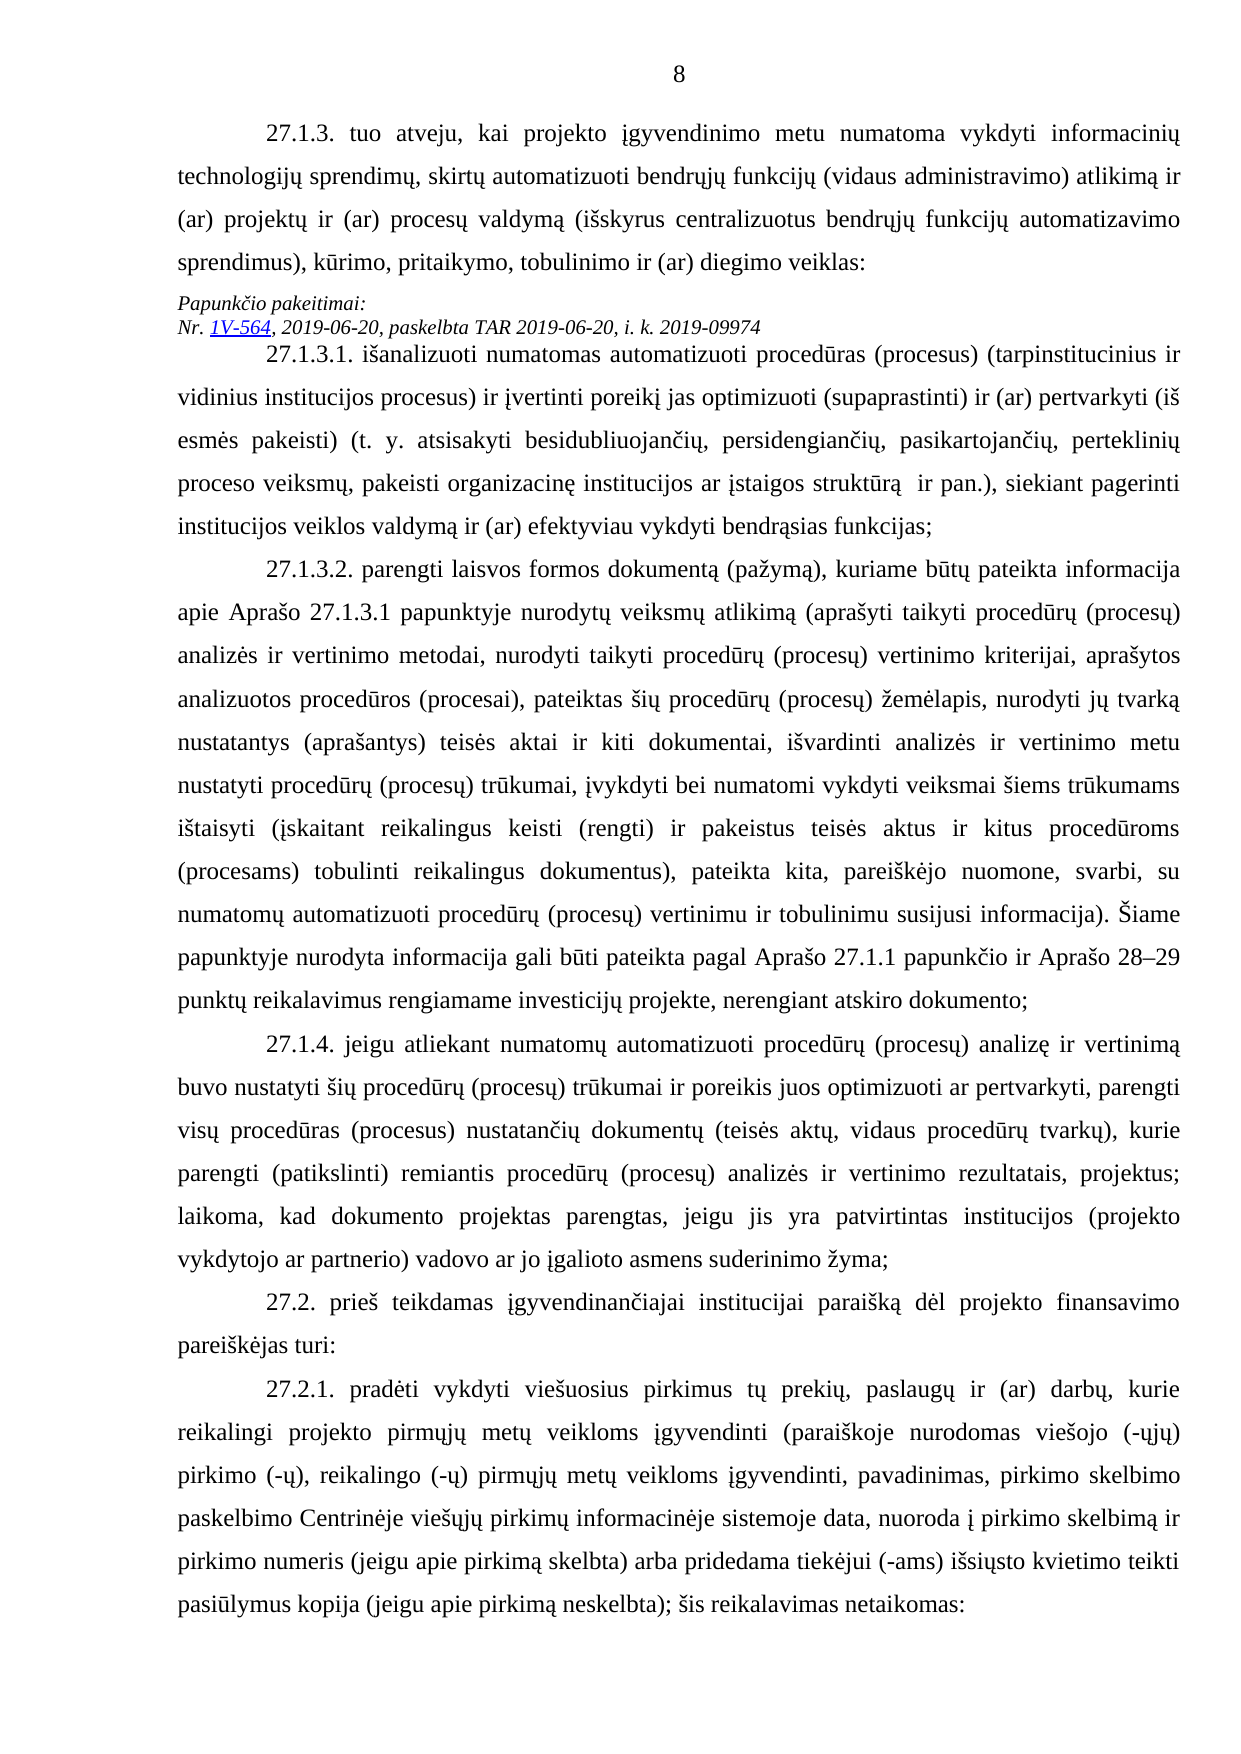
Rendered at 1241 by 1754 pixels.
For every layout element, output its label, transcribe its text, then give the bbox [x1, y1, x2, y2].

text 27.1.3.2. parengti laisvos formos dokumentą (pažymą), kuriame būtų pateikta informacija apie Aprašo 27.1.3.1 papunktyje nurodytų veiksmų atlikimą (aprašyti taikyti procedūrų (procesų) analizės ir vertinimo metodai, nurodyti taikyti procedūrų (procesų) vertinimo kriterijai, aprašytos analizuotos procedūros (procesai), pateiktas šių procedūrų (procesų) žemėlapis, nurodyti jų tvarką nustatantys (aprašantys) teisės aktai ir kiti dokumentai, išvardinti analizės ir vertinimo metu nustatyti procedūrų (procesų) trūkumai, įvykdyti bei numatomi vykdyti veiksmai šiems trūkumams ištaisyti (įskaitant reikalingus keisti (rengti) ir pakeistus teisės aktus ir kitus procedūroms (procesams) tobulinti reikalingus dokumentus), pateikta kita, pareiškėjo nuomone, svarbi, su numatomų automatizuoti procedūrų (procesų) vertinimu ir tobulinimu susijusi informacija). Šiame papunktyje nurodyta informacija gali būti pateikta pagal Aprašo 27.1.1 papunkčio ir Aprašo 28–29 punktų reikalavimus rengiamame investicijų projekte, nerengiant atskiro dokumento; [177, 554, 1181, 1014]
text 27.2.1. pradėti vykdyti viešuosius pirkimus tų prekių, paslaugų ir (ar) darbų, kurie reikalingi projekto pirmųjų metų veikloms įgyvendinti (paraiškoje nurodomas viešojo (-ųjų) pirkimo (-ų), reikalingo (-ų) pirmųjų metų veikloms įgyvendinti, pavadinimas, pirkimo skelbimo paskelbimo Centrinėje viešųjų pirkimų informacinėje sistemoje data, nuoroda į pirkimo skelbimą ir pirkimo numeris (jeigu apie pirkimą skelbta) arba pridedama tiekėjui (-ams) išsiųsto kvietimo teikti pasiūlymus kopija (jeigu apie pirkimą neskelbta); šis reikalavimas netaikomas: [177, 1374, 1181, 1618]
text 27.1.4. jeigu atliekant numatomų automatizuoti procedūrų (procesų) analizę ir vertinimą buvo nustatyti šių procedūrų (procesų) trūkumai ir poreikis juos optimizuoti ar pertvarkyti, parengti visų procedūras (procesus) nustatančių dokumentų (teisės aktų, vidaus procedūrų tvarkų), kurie parengti (patikslinti) remiantis procedūrų (procesų) analizės ir vertinimo rezultatais, projektus; laikoma, kad dokumento projektas parengtas, jeigu jis yra patvirtintas institucijos (projekto vykdytojo ar partnerio) vadovo ar jo įgalioto asmens suderinimo žyma; [177, 1029, 1181, 1273]
text 27.1.3.1. išanalizuoti numatomas automatizuoti procedūras (procesus) (tarpinstitucinius ir vidinius institucijos procesus) ir įvertinti poreikį jas optimizuoti (supaprastinti) ir (ar) pertvarkyti (iš esmės pakeisti) (t. y. atsisakyti besidubliuojančių, persidengiančių, pasikartojančių, perteklinių proceso veiksmų, pakeisti organizacinę institucijos ar įstaigos struktūrą ir pan.), siekiant pagerinti institucijos veiklos valdymą ir (ar) efektyviau vykdyti bendrąsias funkcijas; [177, 339, 1181, 540]
text 27.1.3. tuo atveju, kai projekto įgyvendinimo metu numatoma vykdyti informacinių technologijų sprendimų, skirtų automatizuoti bendrųjų funkcijų (vidaus administravimo) atlikimą ir (ar) projektų ir (ar) procesų valdymą (išskyrus centralizuotus bendrųjų funkcijų automatizavimo sprendimus), kūrimo, pritaikymo, tobulinimo ir (ar) diegimo veiklas: [177, 118, 1181, 276]
text 27.2. prieš teikdamas įgyvendinančiajai institucijai paraišką dėl projekto finansavimo pareiškėjas turi: [177, 1287, 1181, 1359]
text Nr. 1V-564, 2019-06-20, paskelbta TAR 2019-06-20, i. k. 2019-09974 [177, 315, 1181, 339]
text Papunkčio pakeitimai: [177, 291, 1181, 315]
